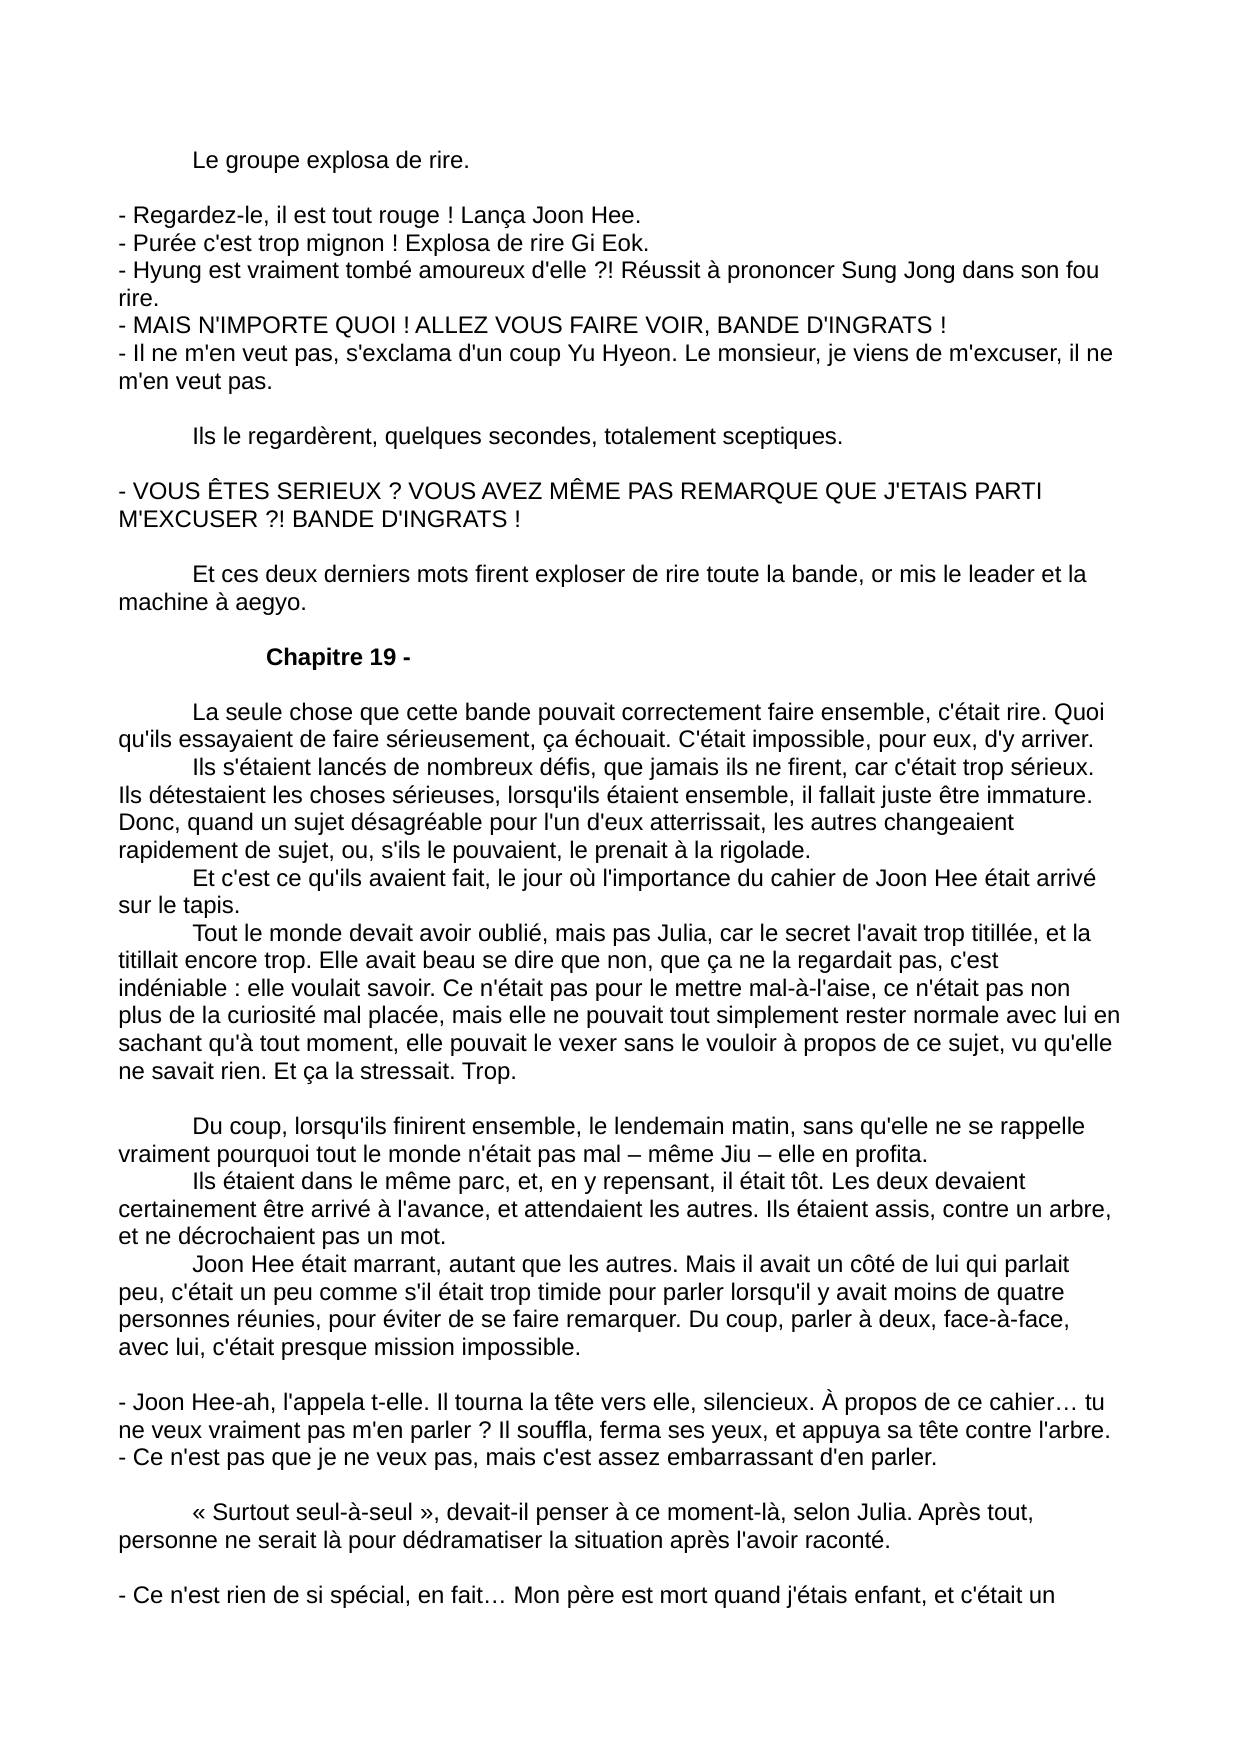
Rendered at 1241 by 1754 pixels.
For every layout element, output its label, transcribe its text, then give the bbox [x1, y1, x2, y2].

text Ils s'étaient lancés de nombreux défis, que jamais ils ne firent, car c'était trop sérieux. Ils détestaient les choses sérieuses, lorsqu'ils étaient ensemble, il fallait juste être immature. Donc, quand un sujet désagréable pour l'un d'eux atterrissait, les autres changeaient rapidement de sujet, ou, s'ils le pouvaient, le prenait à la rigolade. [118, 753, 1122, 863]
text - Joon Hee-ah, l'appela t-elle. Il tourna la tête vers elle, silencieux. À propos de ce cahier… tu ne veux vraiment pas m'en parler ? Il souffla, ferma ses yeux, et appuya sa tête contre l'arbre. [118, 1388, 1122, 1443]
text - VOUS ÊTES SERIEUX ? VOUS AVEZ MÊME PAS REMARQUE QUE J'ETAIS PARTI M'EXCUSER ?! BANDE D'INGRATS ! [118, 477, 1122, 532]
text - Purée c'est trop mignon ! Explosa de rire Gi Eok. [118, 228, 1122, 256]
text Du coup, lorsqu'ils finirent ensemble, le lendemain matin, sans qu'elle ne se rappelle vraiment pourquoi tout le monde n'était pas mal – même Jiu – elle en profita. [118, 1112, 1122, 1167]
text Ils le regardèrent, quelques secondes, totalement sceptiques. [118, 422, 1122, 449]
text - Hyung est vraiment tombé amoureux d'elle ?! Réussit à prononcer Sung Jong dans son fou rire. [118, 256, 1122, 311]
text - Ce n'est rien de si spécial, en fait… Mon père est mort quand j'étais enfant, et c'était un [118, 1581, 1122, 1609]
text Et c'est ce qu'ils avaient fait, le jour où l'importance du cahier de Joon Hee était arrivé sur le tapis. [118, 863, 1122, 919]
text Le groupe explosa de rire. [118, 146, 1122, 173]
text - MAIS N'IMPORTE QUOI ! ALLEZ VOUS FAIRE VOIR, BANDE D'INGRATS ! [118, 311, 1122, 339]
text - Regardez-le, il est tout rouge ! Lança Joon Hee. [118, 201, 1122, 228]
text Tout le monde devait avoir oublié, mais pas Julia, car le secret l'avait trop titillée, et la titillait encore trop. Elle avait beau se dire que non, que ça ne la regardait pas, c'est indéniable : elle voulait savoir. Ce n'était pas pour le mettre mal-à-l'aise, ce n'était pas non plus de la curiosité mal placée, mais elle ne pouvait tout simplement rester normale avec lui en sachant qu'à tout moment, elle pouvait le vexer sans le vouloir à propos de ce sujet, vu qu'elle ne savait rien. Et ça la stressait. Trop. [118, 919, 1122, 1084]
text Et ces deux derniers mots firent exploser de rire toute la bande, or mis le leader et la machine à aegyo. [118, 560, 1122, 615]
text La seule chose que cette bande pouvait correctement faire ensemble, c'était rire. Quoi qu'ils essayaient de faire sérieusement, ça échouait. C'était impossible, pour eux, d'y arriver. [118, 698, 1122, 753]
text - Ce n'est pas que je ne veux pas, mais c'est assez embarrassant d'en parler. [118, 1443, 1122, 1471]
text Chapitre 19 - [118, 643, 1122, 670]
text « Surtout seul-à-seul », devait-il penser à ce moment-là, selon Julia. Après tout, personne ne serait là pour dédramatiser la situation après l'avoir raconté. [118, 1498, 1122, 1553]
text - Il ne m'en veut pas, s'exclama d'un coup Yu Hyeon. Le monsieur, je viens de m'excuser, il ne m'en veut pas. [118, 339, 1122, 394]
text Joon Hee était marrant, autant que les autres. Mais il avait un côté de lui qui parlait peu, c'était un peu comme s'il était trop timide pour parler lorsqu'il y avait moins de quatre personnes réunies, pour éviter de se faire remarquer. Du coup, parler à deux, face-à-face, avec lui, c'était presque mission impossible. [118, 1250, 1122, 1360]
text Ils étaient dans le même parc, et, en y repensant, il était tôt. Les deux devaient certainement être arrivé à l'avance, et attendaient les autres. Ils étaient assis, contre un arbre, et ne décrochaient pas un mot. [118, 1167, 1122, 1250]
